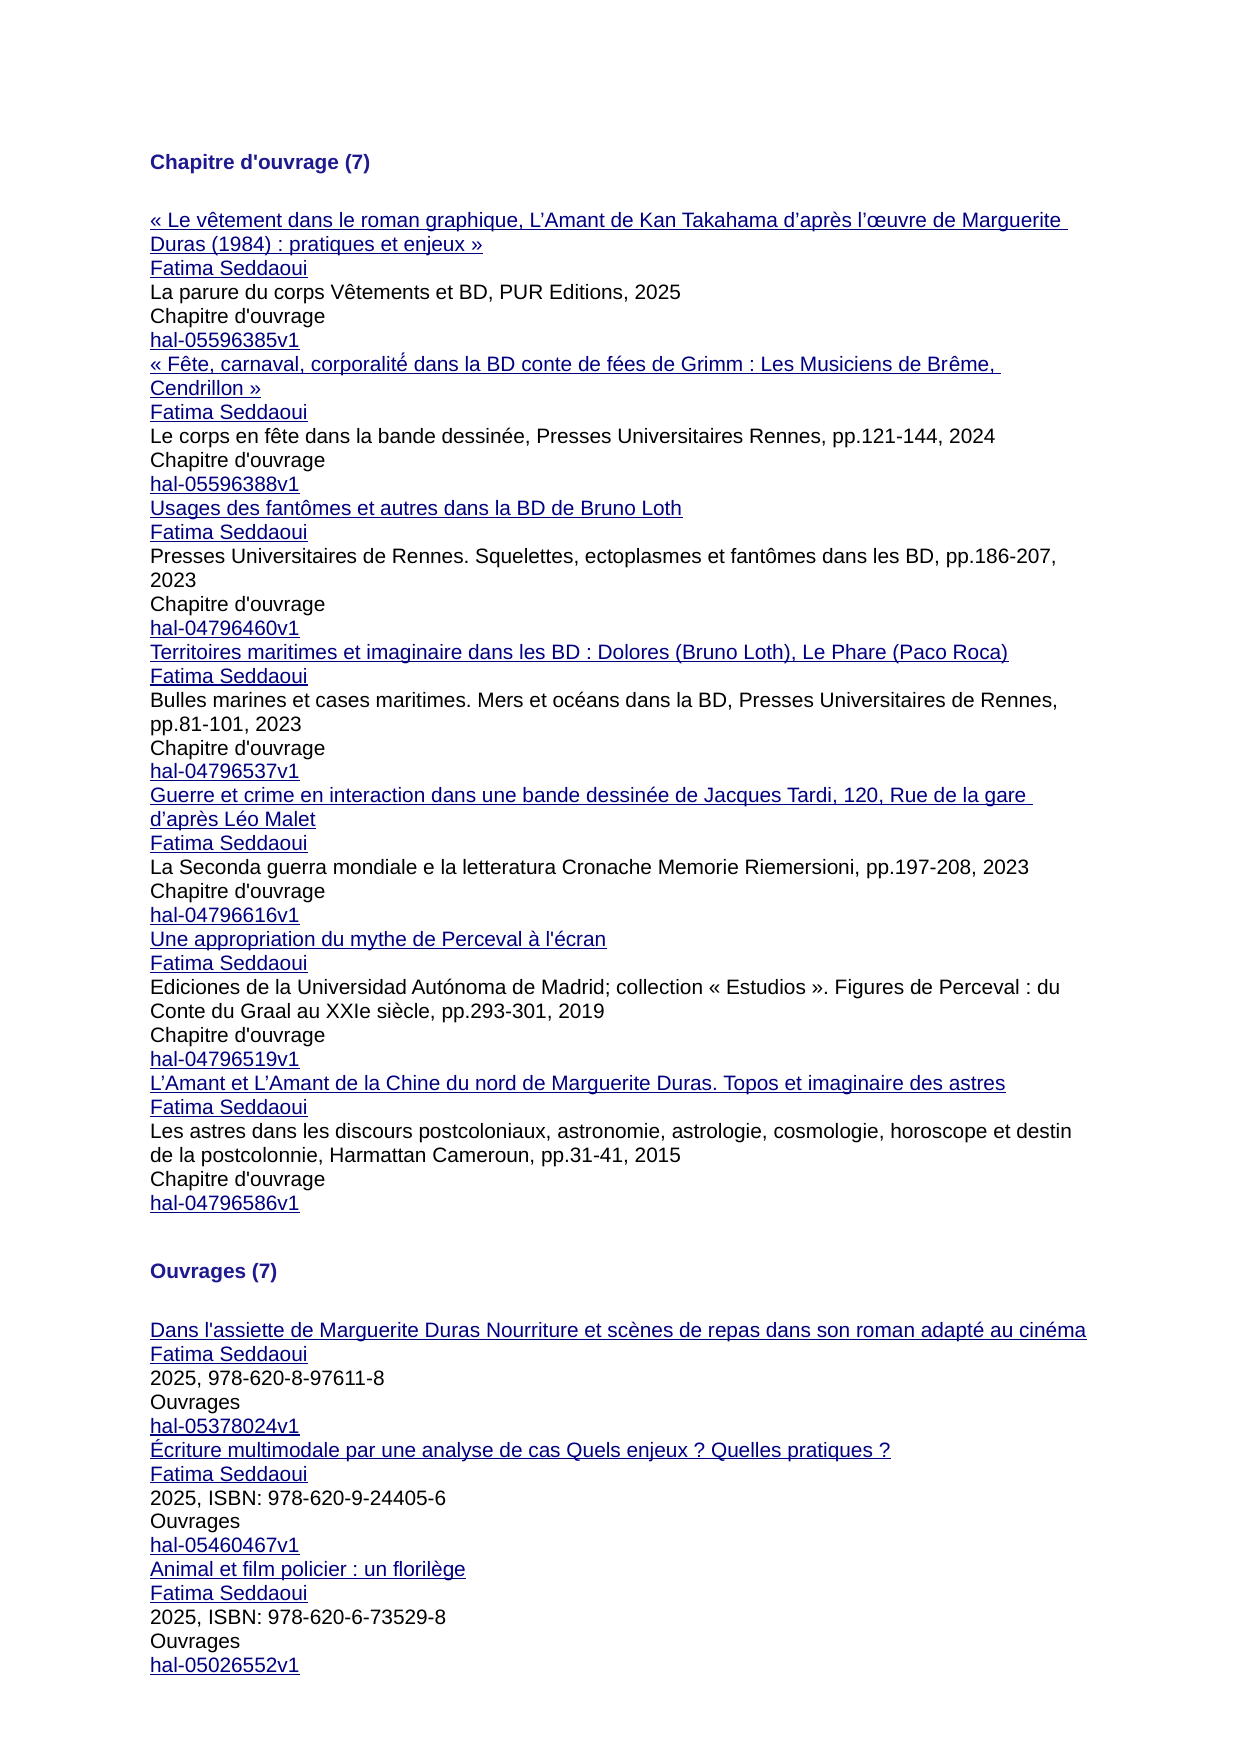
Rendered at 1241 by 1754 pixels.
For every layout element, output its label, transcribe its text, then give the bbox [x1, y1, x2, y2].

table_cell Territoires maritimes et imaginaire dans les BD : Dolores (Bruno Loth), Le Phare (Paco Roca) Fatima Seddaoui Bulles marines et cases maritimes. Mers et océans dans la BD, Presses Universitaires de Rennes, pp.81-101, 2023 Chapitre d'ouvrage hal-04796537v1 [150, 640, 1090, 783]
table_header Dans l'assiette de Marguerite Duras Nourriture et scènes de repas dans son roman adapté au cinéma Fatima Seddaoui 2025, 978-620-8-97611-8 Ouvrages hal-05378024v1 [150, 1318, 1090, 1437]
table_cell Guerre et crime en interaction dans une bande dessinée de Jacques Tardi, 120, Rue de la gare d’après Léo Malet Fatima Seddaoui La Seconda guerra mondiale e la letteratura Cronache Memorie Riemersioni, pp.197-208, 2023 Chapitre d'ouvrage hal-04796616v1 [150, 783, 1090, 927]
table_cell Écriture multimodale par une analyse de cas Quels enjeux ? Quelles pratiques ? Fatima Seddaoui 2025, ISBN: 978-620-9-24405-6 Ouvrages hal-05460467v1 [150, 1438, 1090, 1557]
table_header « Le vêtement dans le roman graphique, L’Amant de Kan Takahama d’après l’œuvre de Marguerite Duras (1984) : pratiques et enjeux » Fatima Seddaoui La parure du corps Vêtements et BD, PUR Editions, 2025 Chapitre d'ouvrage hal-05596385v1 [150, 208, 1090, 352]
table_cell Usages des fantômes et autres dans la BD de Bruno Loth Fatima Seddaoui Presses Universitaires de Rennes. Squelettes, ectoplasmes et fantômes dans les BD, pp.186-207, 2023 Chapitre d'ouvrage hal-04796460v1 [150, 496, 1090, 639]
table_cell Animal et film policier : un florilège Fatima Seddaoui 2025, ISBN: 978-620-6-73529-8 Ouvrages hal-05026552v1 [150, 1557, 1090, 1677]
subtitle Chapitre d'ouvrage (7) [150, 150, 1090, 174]
table_cell « Fête, carnaval, corporalité́ dans la BD conte de fées de Grimm : Les Musiciens de Brême, Cendrillon » Fatima Seddaoui Le corps en fête dans la bande dessinée, Presses Universitaires Rennes, pp.121-144, 2024 Chapitre d'ouvrage hal-05596388v1 [150, 352, 1090, 496]
table_cell L’Amant et L’Amant de la Chine du nord de Marguerite Duras. Topos et imaginaire des astres Fatima Seddaoui Les astres dans les discours postcoloniaux, astronomie, astrologie, cosmologie, horoscope et destin de la postcolonnie, Harmattan Cameroun, pp.31-41, 2015 Chapitre d'ouvrage hal-04796586v1 [150, 1071, 1090, 1214]
subtitle Ouvrages (7) [150, 1259, 1090, 1283]
table_cell Une appropriation du mythe de Perceval à l'écran Fatima Seddaoui Ediciones de la Universidad Autónoma de Madrid; collection « Estudios ». Figures de Perceval : du Conte du Graal au XXIe siècle, pp.293-301, 2019 Chapitre d'ouvrage hal-04796519v1 [150, 927, 1090, 1071]
